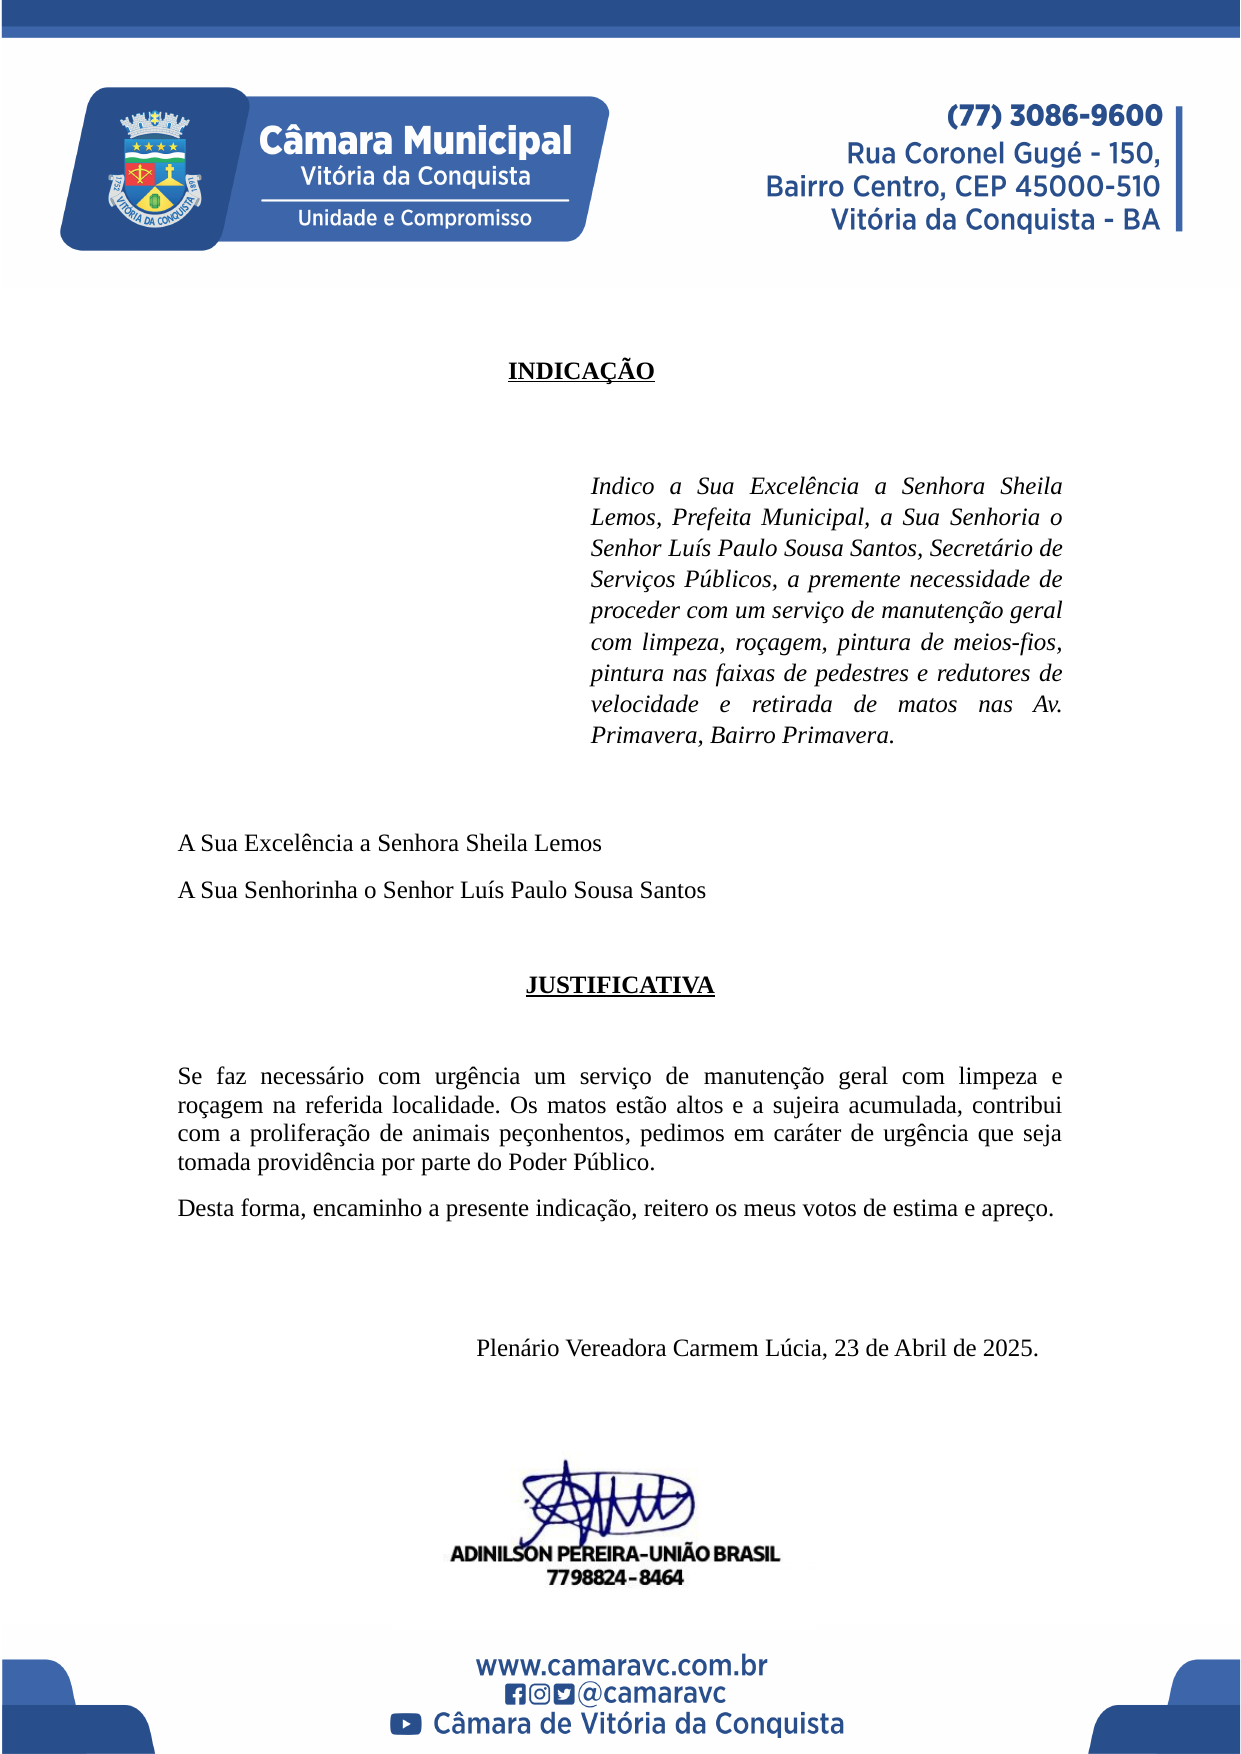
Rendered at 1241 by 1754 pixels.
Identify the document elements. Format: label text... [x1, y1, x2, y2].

text Se faz necessário com urgência um serviço de manutenção geral com limpeza e roçagem na referida localidade. Os matos estão altos e a sujeira acumulada, contribui com a proliferação de animais peçonhentos, pedimos em caráter de urgência que seja tomada providência por parte do Poder Público. [177, 1061, 1063, 1176]
text A Sua Senhorinha o Senhor Luís Paulo Sousa Santos [177, 876, 1063, 904]
picture [2, 1418, 1241, 1754]
text Indico a Sua Excelência a Senhora Sheila Lemos, Prefeita Municipal, a Sua Senhoria o Senhor Luís Paulo Sousa Santos, Secretário de Serviços Públicos, a premente necessidade de proceder com um serviço de manutenção geral com limpeza, roçagem, pintura de meios-fios, pintura nas faixas de pedestres e redutores de velocidade e retirada de matos nas Av. Primavera, Bairro Primavera. [591, 471, 1063, 748]
text INDICAÇÃO [508, 356, 1063, 384]
text A Sua Excelência a Senhora Sheila Lemos [177, 828, 1063, 857]
picture [1, 0, 1240, 288]
text Plenário Vereadora Carmem Lúcia, 23 de Abril de 2025. [177, 1333, 1063, 1362]
text JUSTIFICATIVA [177, 970, 1063, 999]
text Desta forma, encaminho a presente indicação, reitero os meus votos de estima e apreço. [177, 1193, 1063, 1221]
